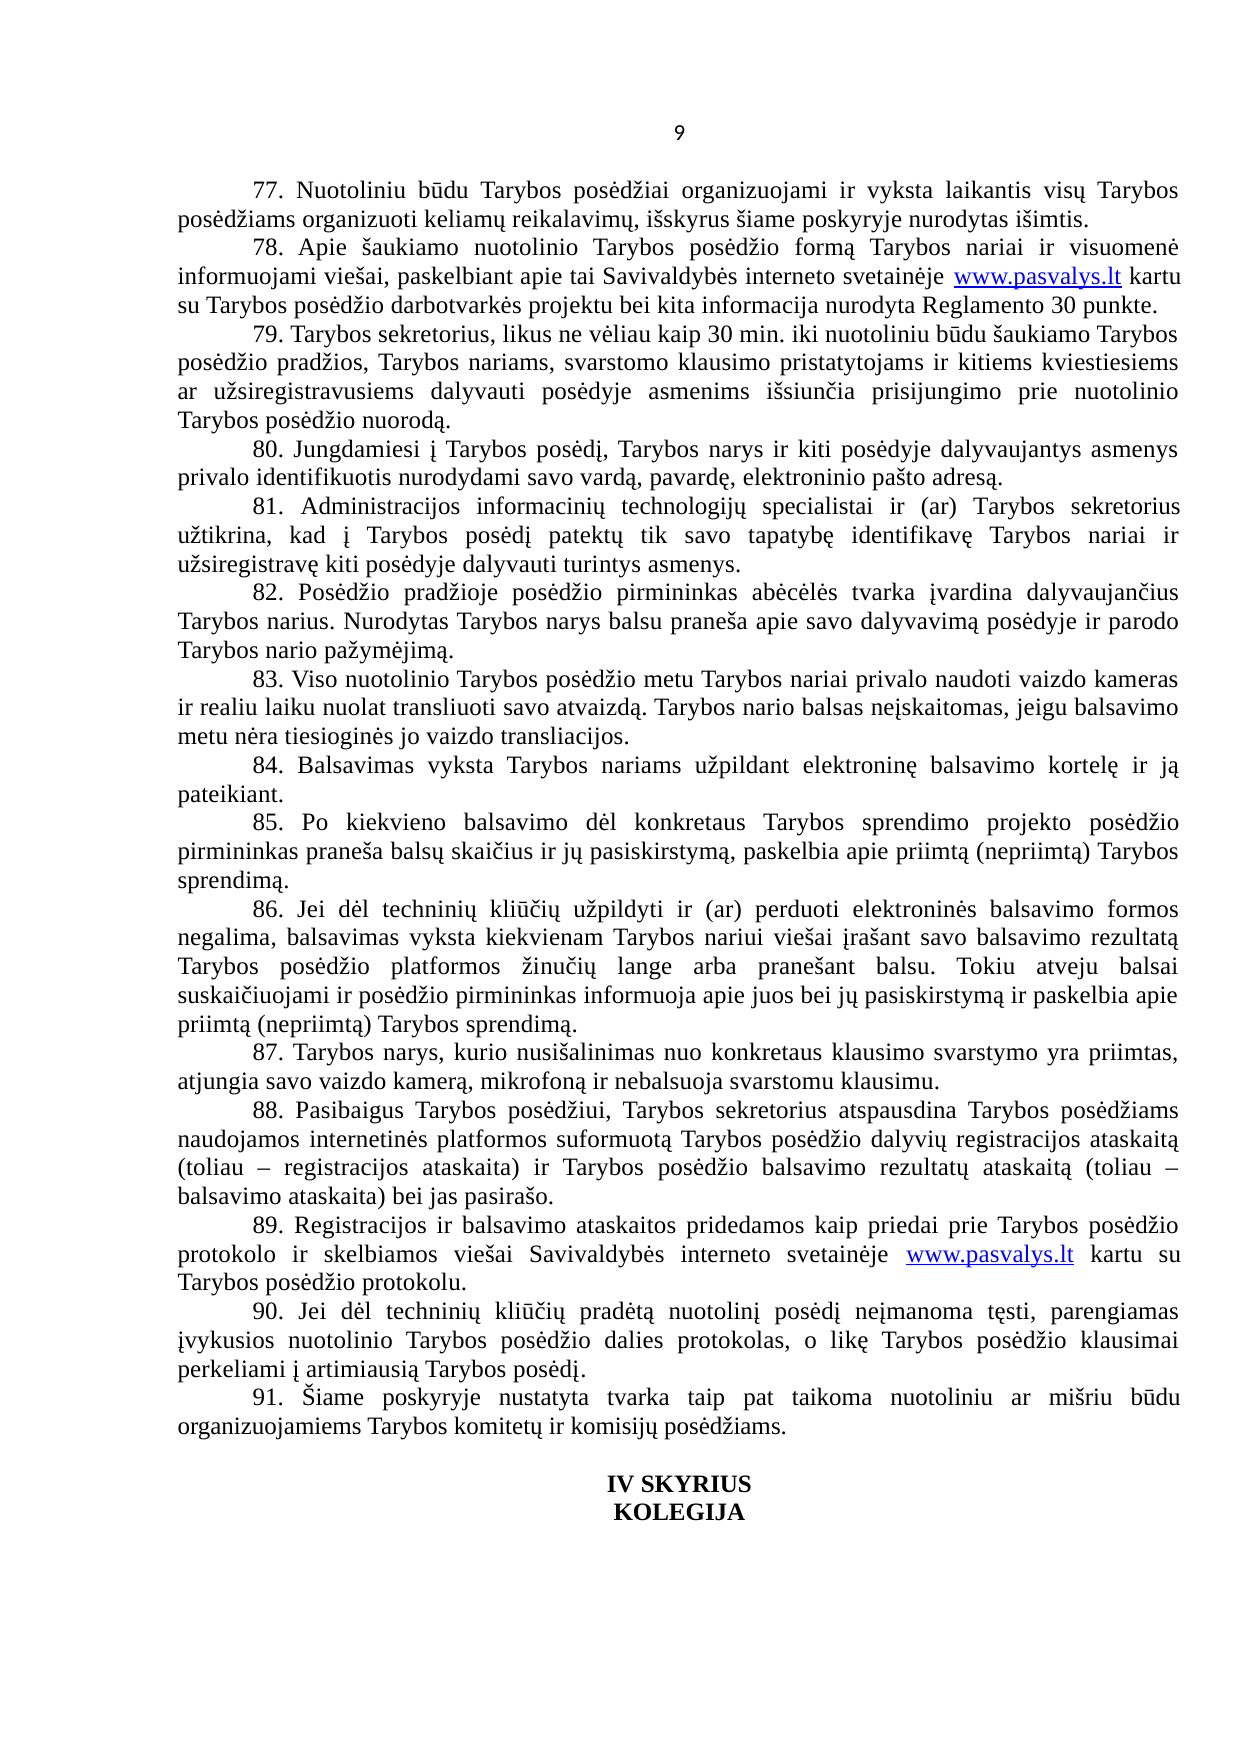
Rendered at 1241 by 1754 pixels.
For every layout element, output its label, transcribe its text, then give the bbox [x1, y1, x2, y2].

text 81. Administracijos informacinių technologijų specialistai ir (ar) Tarybos sekretorius užtikrina, kad į Tarybos posėdį patektų tik savo tapatybę identifikavę Tarybos nariai ir užsiregistravę kiti posėdyje dalyvauti turintys asmenys. [177, 491, 1181, 577]
text KOLEGIJA [177, 1497, 1181, 1526]
text 85. Po kiekvieno balsavimo dėl konkretaus Tarybos sprendimo projekto posėdžio pirmininkas praneša balsų skaičius ir jų pasiskirstymą, paskelbia apie priimtą (nepriimtą) Tarybos sprendimą. [177, 807, 1181, 894]
text 90. Jei dėl techninių kliūčių pradėtą nuotolinį posėdį neįmanoma tęsti, parengiamas įvykusios nuotolinio Tarybos posėdžio dalies protokolas, o likę Tarybos posėdžio klausimai perkeliami į artimiausią Tarybos posėdį. [177, 1296, 1181, 1382]
text 86. Jei dėl techninių kliūčių užpildyti ir (ar) perduoti elektroninės balsavimo formos negalima, balsavimas vyksta kiekvienam Tarybos nariui viešai įrašant savo balsavimo rezultatą Tarybos posėdžio platformos žinučių lange arba pranešant balsu. Tokiu atveju balsai suskaičiuojami ir posėdžio pirmininkas informuoja apie juos bei jų pasiskirstymą ir paskelbia apie priimtą (nepriimtą) Tarybos sprendimą. [177, 894, 1181, 1037]
text 82. Posėdžio pradžioje posėdžio pirmininkas abėcėlės tvarka įvardina dalyvaujančius Tarybos narius. Nurodytas Tarybos narys balsu praneša apie savo dalyvavimą posėdyje ir parodo Tarybos nario pažymėjimą. [177, 577, 1181, 664]
text 91. Šiame poskyryje nustatyta tvarka taip pat taikoma nuotoliniu ar mišriu būdu organizuojamiems Tarybos komitetų ir komisijų posėdžiams. [177, 1382, 1181, 1440]
text IV SKYRIUS [177, 1469, 1181, 1497]
text 77. Nuotoliniu būdu Tarybos posėdžiai organizuojami ir vyksta laikantis visų Tarybos posėdžiams organizuoti keliamų reikalavimų, išskyrus šiame poskyryje nurodytas išimtis. [177, 175, 1181, 232]
text 89. Registracijos ir balsavimo ataskaitos pridedamos kaip priedai prie Tarybos posėdžio protokolo ir skelbiamos viešai Savivaldybės interneto svetainėje www.pasvalys.lt kartu su Tarybos posėdžio protokolu. [177, 1210, 1181, 1296]
text 87. Tarybos narys, kurio nusišalinimas nuo konkretaus klausimo svarstymo yra priimtas, atjungia savo vaizdo kamerą, mikrofoną ir nebalsuoja svarstomu klausimu. [177, 1037, 1181, 1095]
text 79. Tarybos sekretorius, likus ne vėliau kaip 30 min. iki nuotoliniu būdu šaukiamo Tarybos posėdžio pradžios, Tarybos nariams, svarstomo klausimo pristatytojams ir kitiems kviestiesiems ar užsiregistravusiems dalyvauti posėdyje asmenims išsiunčia prisijungimo prie nuotolinio Tarybos posėdžio nuorodą. [177, 319, 1181, 434]
text 80. Jungdamiesi į Tarybos posėdį, Tarybos narys ir kiti posėdyje dalyvaujantys asmenys privalo identifikuotis nurodydami savo vardą, pavardę, elektroninio pašto adresą. [177, 434, 1181, 491]
text 84. Balsavimas vyksta Tarybos nariams užpildant elektroninę balsavimo kortelę ir ją pateikiant. [177, 750, 1181, 807]
text 78. Apie šaukiamo nuotolinio Tarybos posėdžio formą Tarybos nariai ir visuomenė informuojami viešai, paskelbiant apie tai Savivaldybės interneto svetainėje www.pasvalys.lt kartu su Tarybos posėdžio darbotvarkės projektu bei kita informacija nurodyta Reglamento 30 punkte. [177, 232, 1181, 319]
text 88. Pasibaigus Tarybos posėdžiui, Tarybos sekretorius atspausdina Tarybos posėdžiams naudojamos internetinės platformos suformuotą Tarybos posėdžio dalyvių registracijos ataskaitą (toliau – registracijos ataskaita) ir Tarybos posėdžio balsavimo rezultatų ataskaitą (toliau – balsavimo ataskaita) bei jas pasirašo. [177, 1095, 1181, 1210]
text 83. Viso nuotolinio Tarybos posėdžio metu Tarybos nariai privalo naudoti vaizdo kameras ir realiu laiku nuolat transliuoti savo atvaizdą. Tarybos nario balsas neįskaitomas, jeigu balsavimo metu nėra tiesioginės jo vaizdo transliacijos. [177, 664, 1181, 750]
